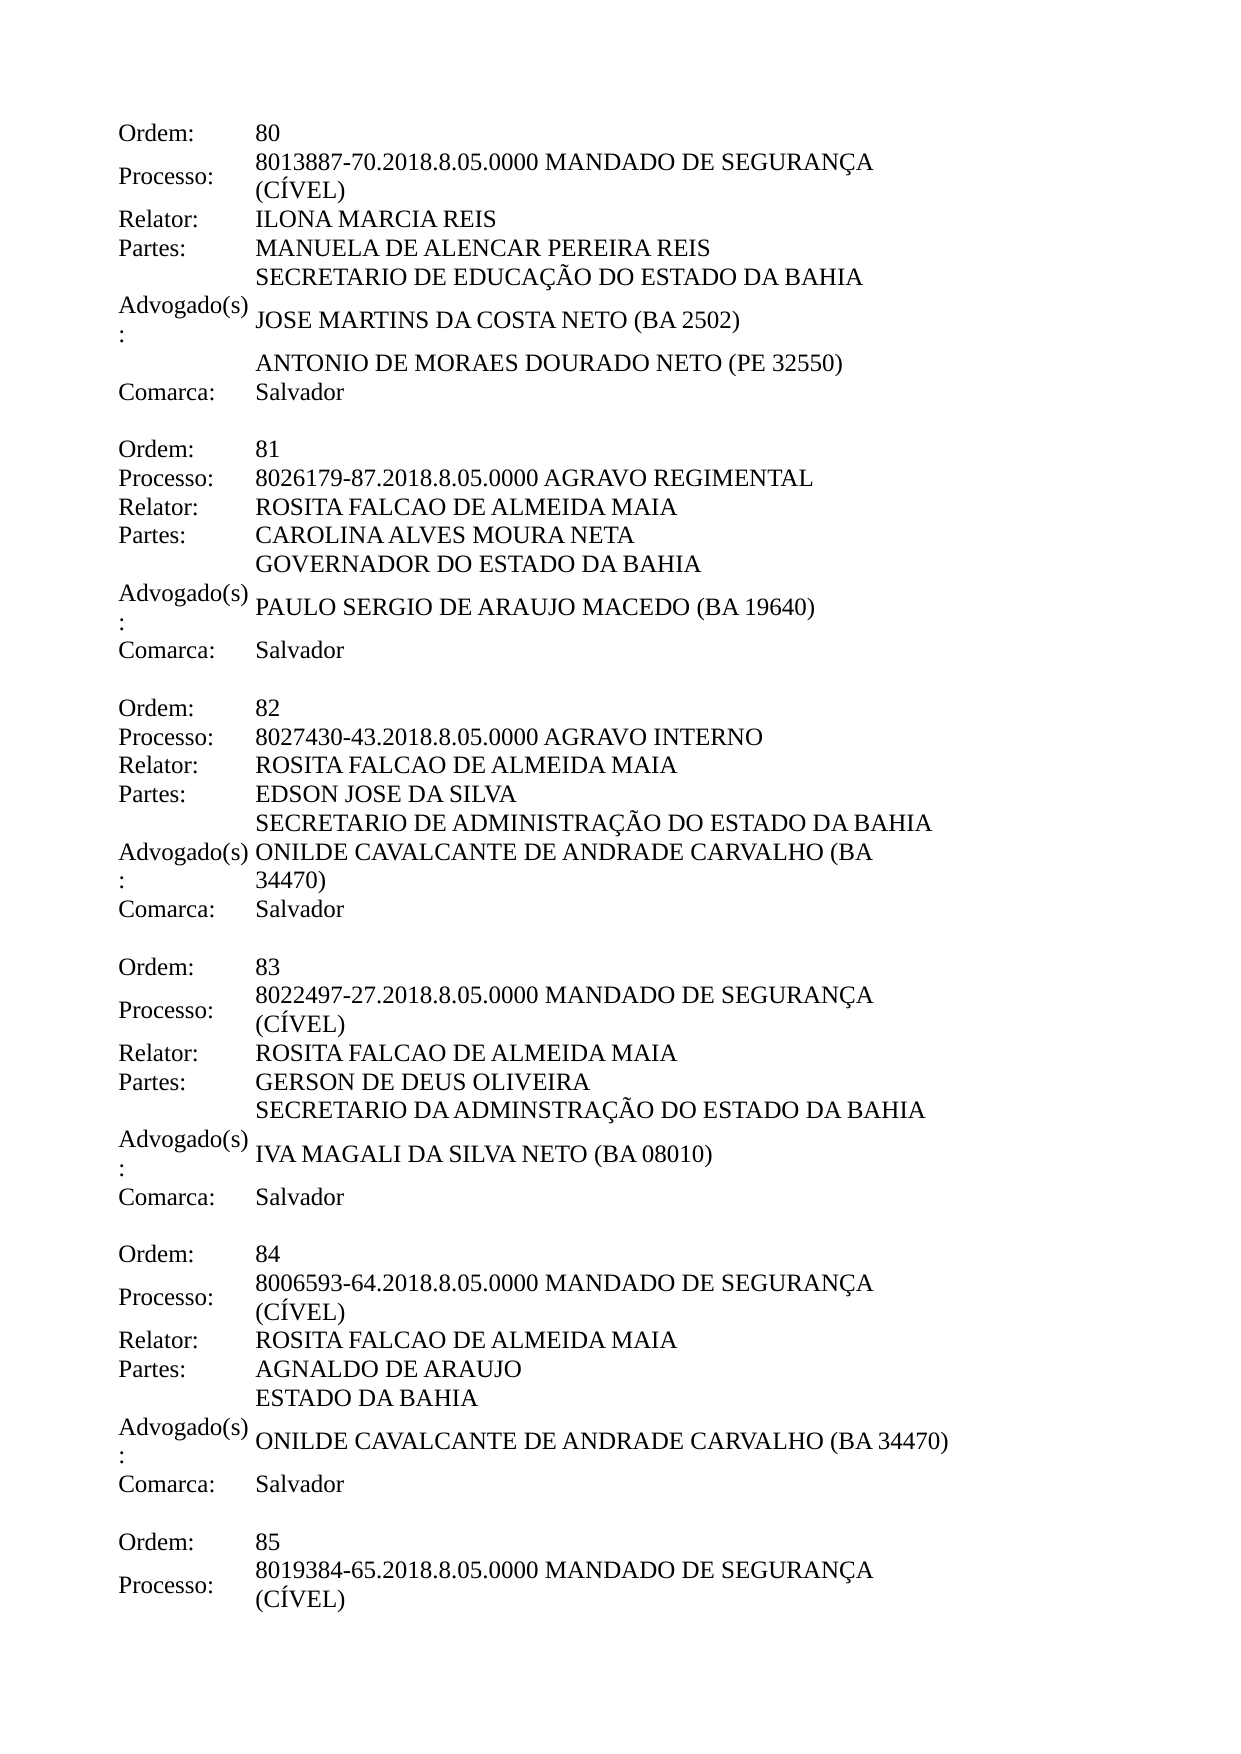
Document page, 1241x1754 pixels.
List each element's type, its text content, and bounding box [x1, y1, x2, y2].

table_cell GERSON DE DEUS OLIVEIRA [255, 1067, 969, 1096]
table_cell Partes: [118, 233, 255, 262]
table_cell Relator: [118, 1326, 255, 1354]
table_header Ordem: [118, 1527, 255, 1556]
table_cell ONILDE CAVALCANTE DE ANDRADE CARVALHO (BA 34470) [255, 837, 945, 894]
table_header Ordem: [118, 693, 255, 722]
table_cell Partes: [118, 1354, 255, 1383]
table_cell [118, 262, 255, 291]
table_cell Comarca: [118, 1182, 255, 1211]
table_cell SECRETARIO DA ADMINSTRAÇÃO DO ESTADO DA BAHIA [255, 1096, 969, 1124]
table_cell Advogado(s): [118, 1412, 255, 1469]
table_cell Salvador [255, 377, 969, 406]
table_cell Relator: [118, 1038, 255, 1067]
table_cell [118, 1096, 255, 1124]
table_cell Processo: [118, 1268, 255, 1326]
table_cell ROSITA FALCAO DE ALMEIDA MAIA [255, 751, 945, 779]
table_cell Comarca: [118, 1469, 255, 1498]
table_cell 8019384-65.2018.8.05.0000 MANDADO DE SEGURANÇA (CÍVEL) [255, 1556, 969, 1613]
table_header Ordem: [118, 952, 255, 981]
table_cell Salvador [255, 1182, 969, 1211]
table_cell Comarca: [118, 377, 255, 406]
table_cell ROSITA FALCAO DE ALMEIDA MAIA [255, 1038, 969, 1067]
table_header Ordem: [118, 1239, 255, 1268]
table_header 84 [255, 1239, 969, 1268]
table_header 80 [255, 118, 969, 147]
table_cell Processo: [118, 981, 255, 1038]
table_header 83 [255, 952, 969, 981]
table_cell Salvador [255, 1469, 969, 1498]
table_cell Salvador [255, 894, 945, 923]
table_cell Relator: [118, 204, 255, 233]
table_cell [118, 1383, 255, 1412]
table_cell Relator: [118, 751, 255, 779]
table_cell ANTONIO DE MORAES DOURADO NETO (PE 32550) [255, 348, 969, 377]
table_cell Salvador [255, 636, 816, 664]
table_cell CAROLINA ALVES MOURA NETA [255, 521, 816, 549]
table_cell [118, 549, 255, 578]
table_cell SECRETARIO DE EDUCAÇÃO DO ESTADO DA BAHIA [255, 262, 969, 291]
table_cell PAULO SERGIO DE ARAUJO MACEDO (BA 19640) [255, 578, 816, 636]
table_cell Partes: [118, 521, 255, 549]
table_cell Advogado(s): [118, 837, 255, 894]
table_cell Processo: [118, 463, 255, 492]
table_cell Relator: [118, 492, 255, 521]
table_cell EDSON JOSE DA SILVA [255, 779, 945, 808]
table_cell GOVERNADOR DO ESTADO DA BAHIA [255, 549, 816, 578]
table_cell Advogado(s): [118, 578, 255, 636]
table_cell ILONA MARCIA REIS [255, 204, 969, 233]
table_cell Comarca: [118, 636, 255, 664]
table_cell Advogado(s): [118, 291, 255, 348]
table_cell Processo: [118, 722, 255, 751]
table_cell IVA MAGALI DA SILVA NETO (BA 08010) [255, 1124, 969, 1182]
table_cell 8027430-43.2018.8.05.0000 AGRAVO INTERNO [255, 722, 945, 751]
table_cell [118, 348, 255, 377]
table_cell MANUELA DE ALENCAR PEREIRA REIS [255, 233, 969, 262]
table_cell Comarca: [118, 894, 255, 923]
table_cell ROSITA FALCAO DE ALMEIDA MAIA [255, 492, 816, 521]
table_cell 8026179-87.2018.8.05.0000 AGRAVO REGIMENTAL [255, 463, 816, 492]
table_cell Processo: [118, 1556, 255, 1613]
table_cell ROSITA FALCAO DE ALMEIDA MAIA [255, 1326, 969, 1354]
table_cell Partes: [118, 779, 255, 808]
table_cell 8013887-70.2018.8.05.0000 MANDADO DE SEGURANÇA (CÍVEL) [255, 147, 969, 204]
table_header Ordem: [118, 118, 255, 147]
table_cell Processo: [118, 147, 255, 204]
table_cell AGNALDO DE ARAUJO [255, 1354, 969, 1383]
table_header 81 [255, 434, 816, 463]
table_cell 8022497-27.2018.8.05.0000 MANDADO DE SEGURANÇA (CÍVEL) [255, 981, 969, 1038]
table_cell ESTADO DA BAHIA [255, 1383, 969, 1412]
table_cell [118, 808, 255, 837]
table_header 82 [255, 693, 945, 722]
table_header Ordem: [118, 434, 255, 463]
table_header 85 [255, 1527, 969, 1556]
table_cell SECRETARIO DE ADMINISTRAÇÃO DO ESTADO DA BAHIA [255, 808, 945, 837]
table_cell Partes: [118, 1067, 255, 1096]
table_cell 8006593-64.2018.8.05.0000 MANDADO DE SEGURANÇA (CÍVEL) [255, 1268, 969, 1326]
table_cell ONILDE CAVALCANTE DE ANDRADE CARVALHO (BA 34470) [255, 1412, 969, 1469]
table_cell Advogado(s): [118, 1124, 255, 1182]
table_cell JOSE MARTINS DA COSTA NETO (BA 2502) [255, 291, 969, 348]
